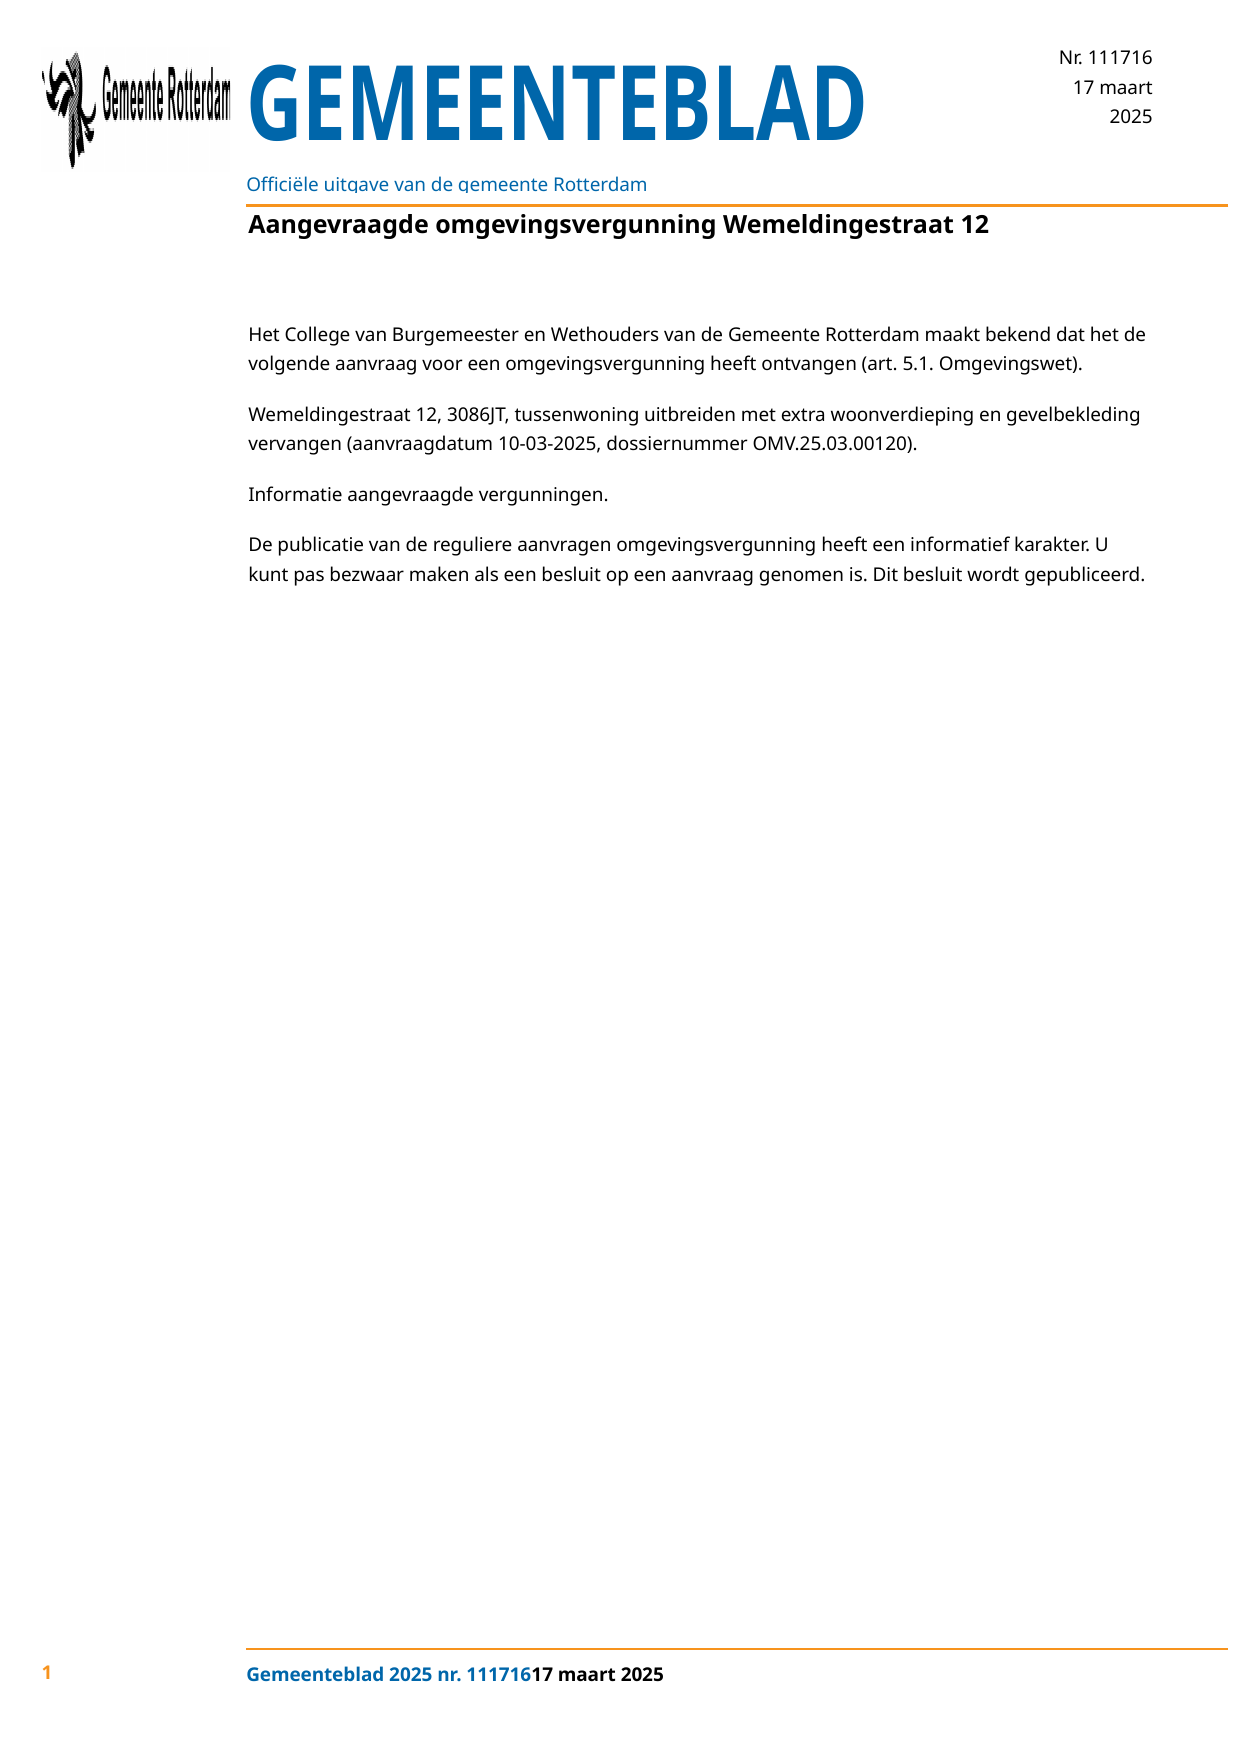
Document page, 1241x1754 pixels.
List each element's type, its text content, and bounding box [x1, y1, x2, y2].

text De publicatie van de reguliere aanvragen omgevingsvergunning heeft een informatief karakter. U kunt pas bezwaar maken als een besluit op een aanvraag genomen is. Dit besluit wordt gepubliceerd. [248, 531, 1152, 586]
text Aangevraagde omgevingsvergunning Wemeldingestraat 12 [248, 207, 1152, 241]
text Het College van Burgemeester en Wethouders van de Gemeente Rotterdam maakt bekend dat het de volgende aanvraag voor een omgevingsvergunning heeft ontvangen (art. 5.1. Omgevingswet). [248, 321, 1152, 376]
picture [41, 47, 231, 172]
text Wemeldingestraat 12, 3086JT, tussenwoning uitbreiden met extra woonverdieping en gevelbekleding vervangen (aanvraagdatum 10-03-2025, dossiernummer OMV.25.03.00120). [248, 401, 1152, 456]
text Informatie aangevraagde vergunningen. [248, 481, 1152, 506]
